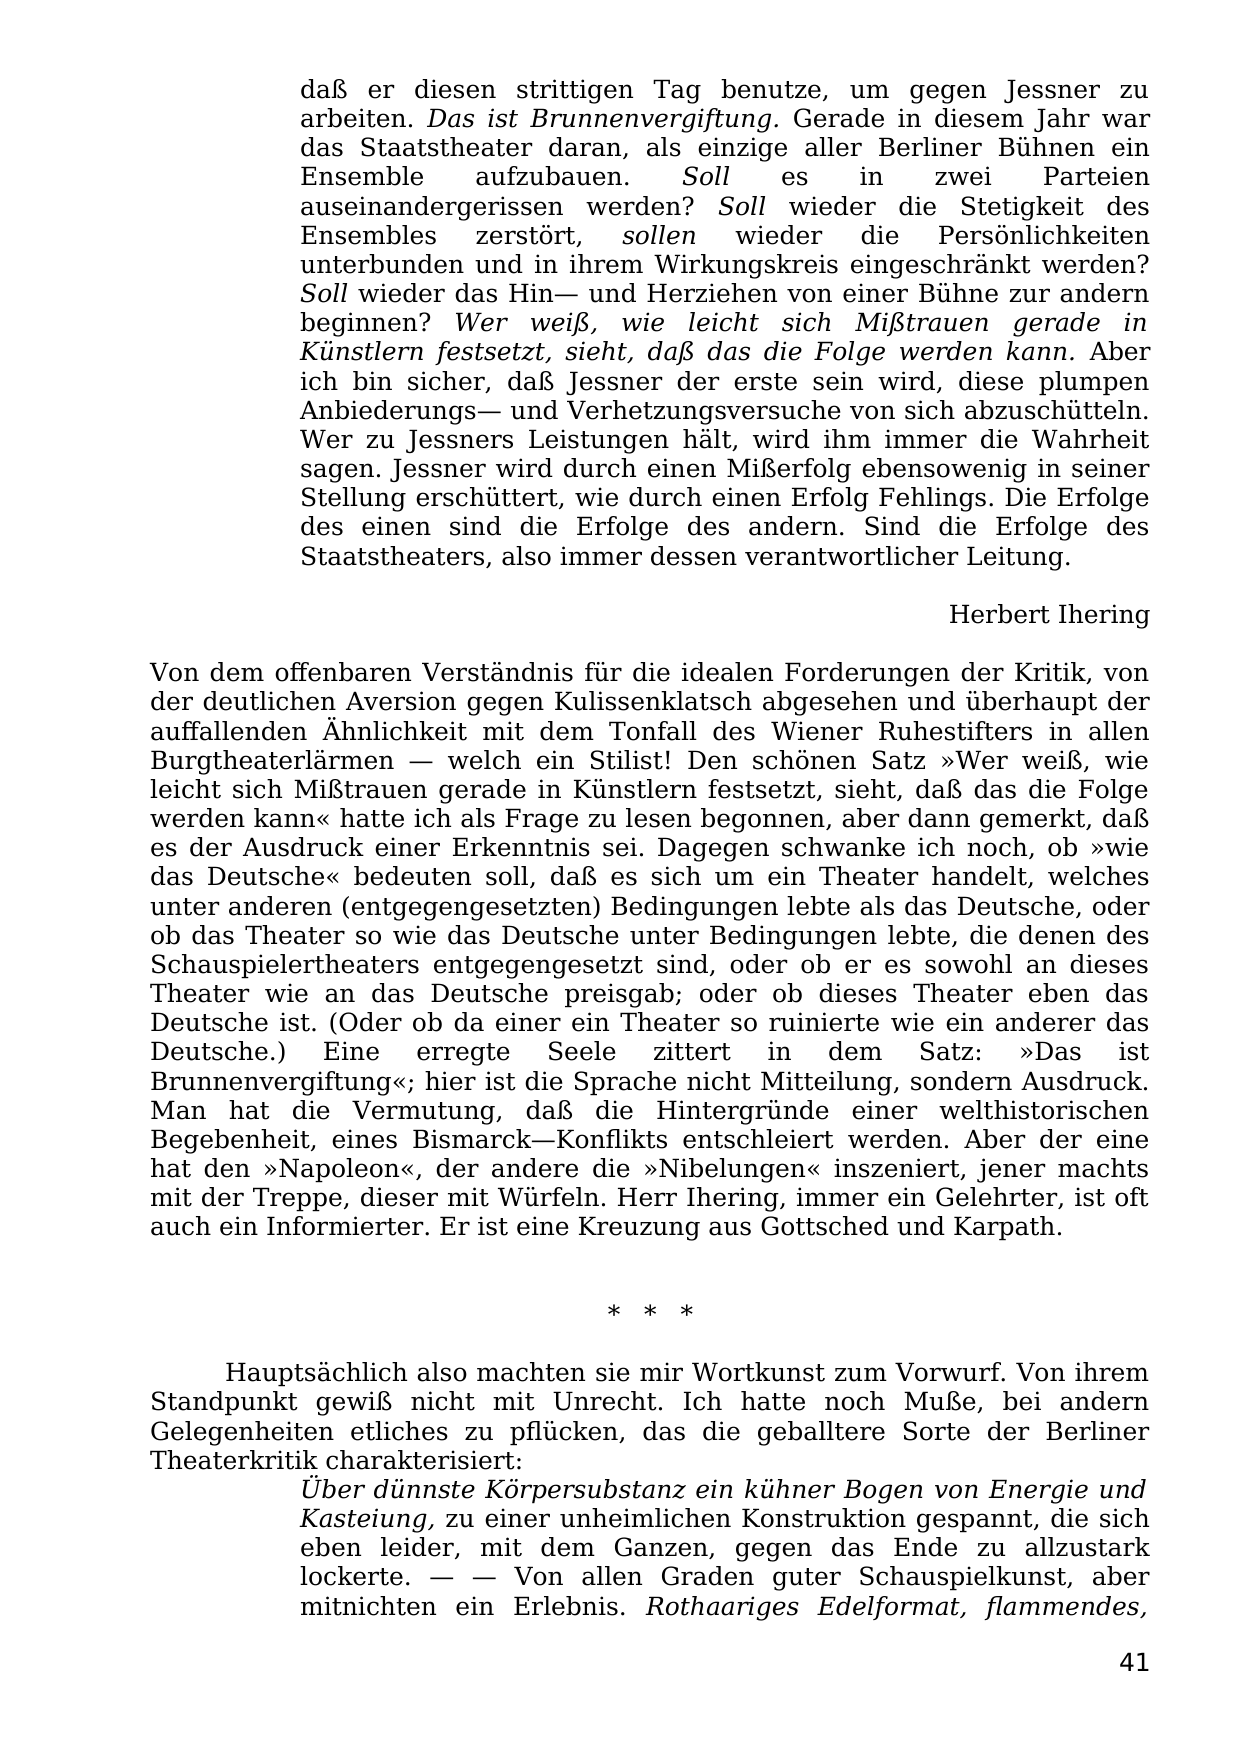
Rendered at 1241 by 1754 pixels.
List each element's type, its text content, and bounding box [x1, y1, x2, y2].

text * * * [150, 1300, 1151, 1329]
text Herbert Ihering [300, 600, 1151, 629]
text daß er diesen strittigen Tag benutze, um gegen Jessner zu arbeiten. Das ist Brunnenvergiftung. Gerade in diesem Jahr war das Staatstheater daran, als einzige aller Berliner Bühnen ein Ensemble aufzubauen. Soll es in zwei Parteien auseinandergerissen werden? Soll wieder die Stetigkeit des Ensembles zerstört, sollen wieder die Persönlichkeiten unterbunden und in ihrem Wirkungskreis eingeschränkt werden? Soll wieder das Hin— und Herziehen von einer Bühne zur andern beginnen? Wer weiß, wie leicht sich Mißtrauen gerade in Künstlern festsetzt, sieht, daß das die Folge werden kann. Aber ich bin sicher, daß Jessner der erste sein wird, diese plumpen Anbiederungs— und Verhetzungsversuche von sich abzuschütteln. Wer zu Jessners Leistungen hält, wird ihm immer die Wahrheit sagen. Jessner wird durch einen Mißerfolg ebensowenig in seiner Stellung erschüttert, wie durch einen Erfolg Fehlings. Die Erfolge des einen sind die Erfolge des andern. Sind die Erfolge des Staatstheaters, also immer dessen verantwortlicher Leitung. [300, 75, 1151, 600]
text Über dünnste Körpersubstanz ein kühner Bogen von Energie und Kasteiung, zu einer unheimlichen Konstruktion gespannt, die sich eben leider, mit dem Ganzen, gegen das Ende zu allzustark lockerte. — — Von allen Graden guter Schauspielkunst, aber mitnichten ein Erlebnis. Rothaariges Edelformat, flammendes, [300, 1475, 1151, 1621]
text Hauptsächlich also machten sie mir Wortkunst zum Vorwurf. Von ihrem Standpunkt gewiß nicht mit Unrecht. Ich hatte noch Muße, bei andern Gelegenheiten etliches zu pflücken, das die geballtere Sorte der Berliner Theaterkritik charakterisiert: [150, 1358, 1151, 1475]
text Von dem offenbaren Verständnis für die idealen Forderungen der Kritik, von der deutlichen Aversion gegen Kulissenklatsch abgesehen und überhaupt der auffallenden Ähnlichkeit mit dem Tonfall des Wiener Ruhestifters in allen Burgtheaterlärmen — welch ein Stilist! Den schönen Satz »Wer weiß, wie leicht sich Mißtrauen gerade in Künstlern festsetzt, sieht, daß das die Folge werden kann« hatte ich als Frage zu lesen begonnen, aber dann gemerkt, daß es der Ausdruck einer Erkenntnis sei. Dagegen schwanke ich noch, ob »wie das Deutsche« bedeuten soll, daß es sich um ein Theater handelt, welches unter anderen (entgegengesetzten) Bedingungen lebte als das Deutsche, oder ob das Theater so wie das Deutsche unter Bedingungen lebte, die denen des Schauspielertheaters entgegengesetzt sind, oder ob er es sowohl an dieses Theater wie an das Deutsche preisgab; oder ob dieses Theater eben das Deutsche ist. (Oder ob da einer ein Theater so ruinierte wie ein anderer das Deutsche.) Eine erregte Seele zittert in dem Satz: »Das ist Brunnenvergiftung«; hier ist die Sprache nicht Mitteilung, sondern Ausdruck. Man hat die Vermutung, daß die Hintergründe einer welthistorischen Begebenheit, eines Bismarck—Konflikts entschleiert werden. Aber der eine hat den »Napoleon«, der andere die »Nibelungen« inszeniert, jener machts mit der Treppe, dieser mit Würfeln. Herr Ihering, immer ein Gelehrter, ist oft auch ein Informierter. Er ist eine Kreuzung aus Gottsched und Karpath. [150, 658, 1151, 1242]
